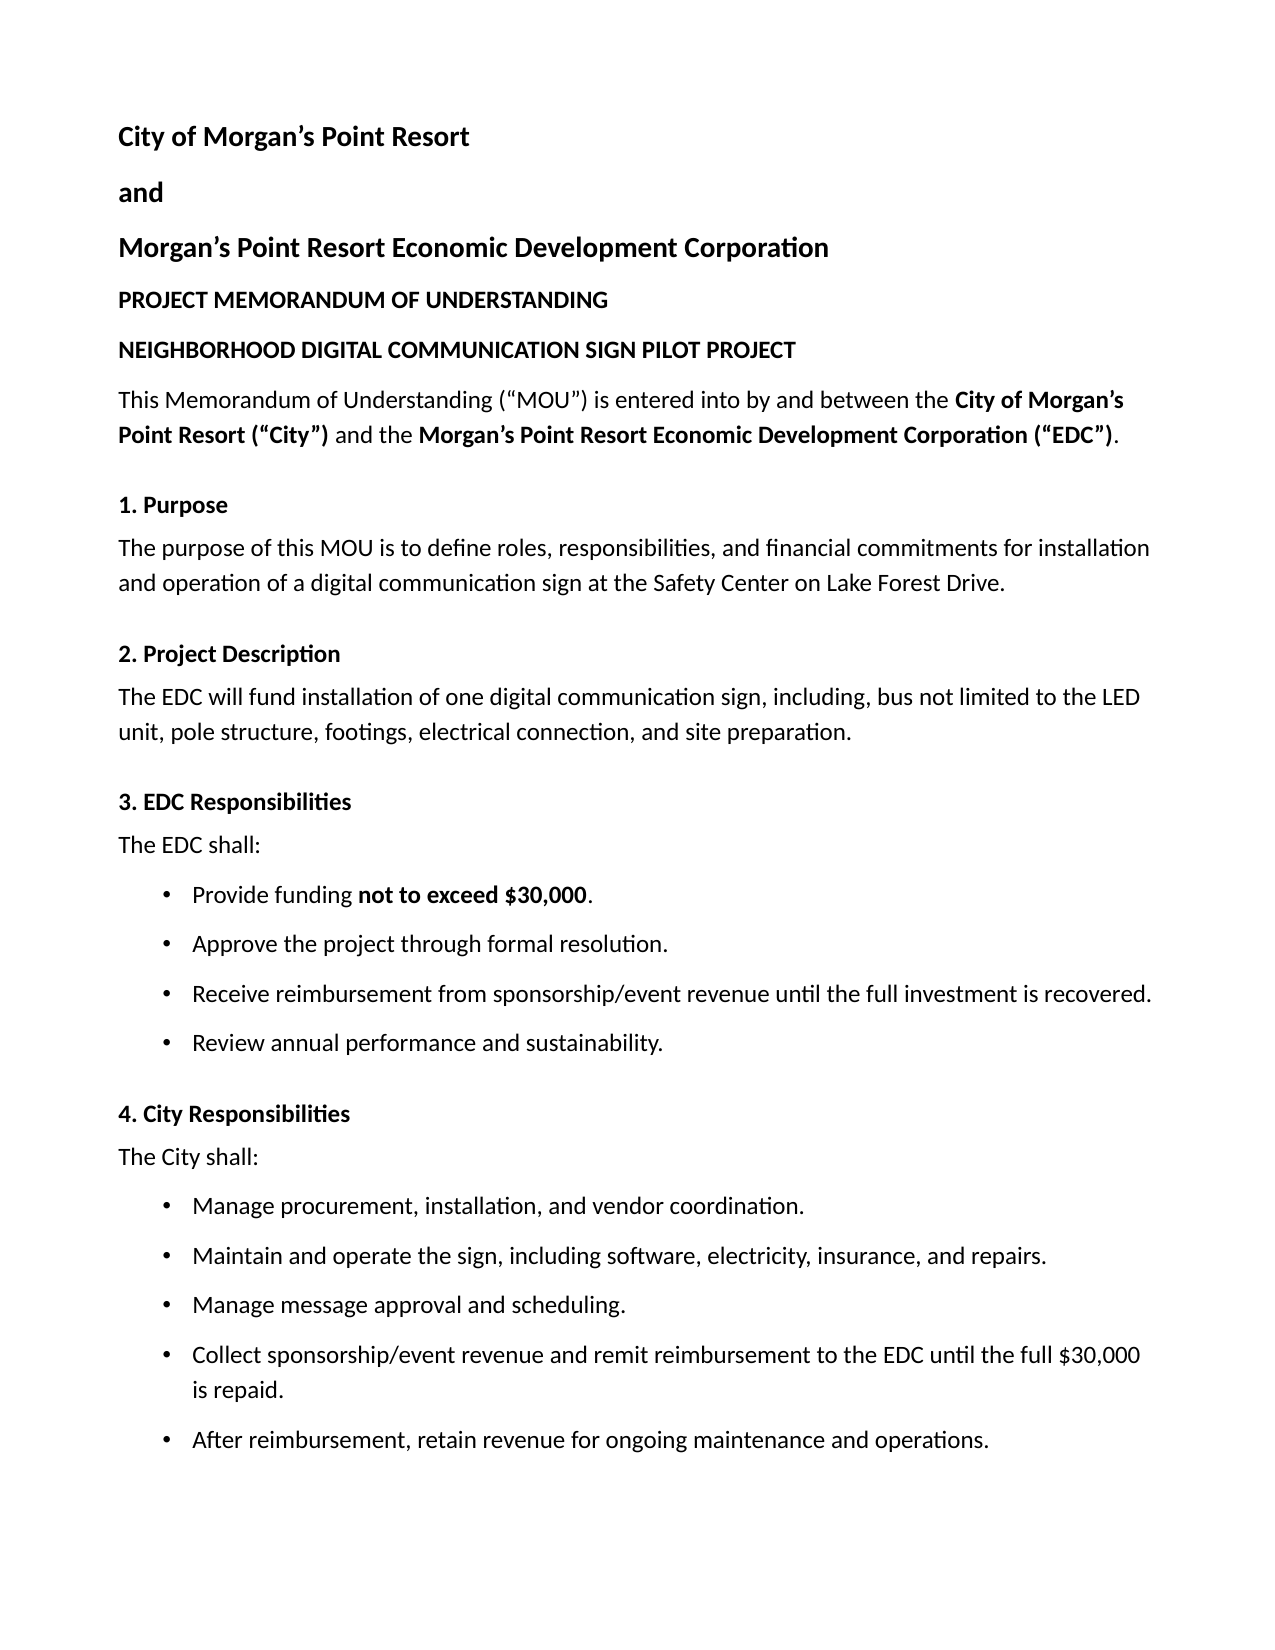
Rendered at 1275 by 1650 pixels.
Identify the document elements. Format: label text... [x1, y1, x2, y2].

list Provide funding not to exceed $30,000. [162, 879, 1157, 909]
list Collect sponsorship/event revenue and remit reimbursement to the EDC until the full $30,000 is repaid. [162, 1339, 1157, 1405]
text PROJECT MEMORANDUM OF UNDERSTANDING [118, 285, 1157, 315]
list Approve the project through formal resolution. [162, 928, 1157, 959]
subtitle 1. Purpose [118, 489, 1157, 520]
list Manage procurement, installation, and vendor coordination. [162, 1191, 1157, 1221]
list Maintain and operate the sign, including software, electricity, insurance, and repairs. [162, 1240, 1157, 1271]
text City of Morgan’s Point Resort [118, 118, 1157, 154]
list Receive reimbursement from sponsorship/event revenue until the full investment is recovered. [162, 978, 1157, 1008]
text The purpose of this MOU is to define roles, responsibilities, and financial commitments for installation and operation of a digital communication sign at the Safety Center on Lake Forest Drive. [118, 532, 1157, 598]
list After reimbursement, retain revenue for ongoing maintenance and operations. [162, 1424, 1157, 1454]
subtitle 3. EDC Responsibilities [118, 786, 1157, 817]
text Morgan’s Point Resort Economic Development Corporation [118, 229, 1157, 265]
text The City shall: [118, 1141, 1157, 1171]
text The EDC will fund installation of one digital communication sign, including, bus not limited to the LED unit, pole structure, footings, electrical connection, and site preparation. [118, 681, 1157, 746]
text The EDC shall: [118, 829, 1157, 860]
text and [118, 174, 1157, 209]
text NEIGHBORHOOD DIGITAL COMMUNICATION SIGN PILOT PROJECT [118, 334, 1157, 365]
subtitle 4. City Responsibilities [118, 1098, 1157, 1128]
list Review annual performance and sustainability. [162, 1027, 1157, 1058]
list Manage message approval and scheduling. [162, 1290, 1157, 1320]
subtitle 2. Project Description [118, 638, 1157, 668]
text This Memorandum of Understanding (“MOU”) is entered into by and between the City of Morgan’s Point Resort (“City”) and the Morgan’s Point Resort Economic Development Corporation (“EDC”). [118, 384, 1157, 449]
